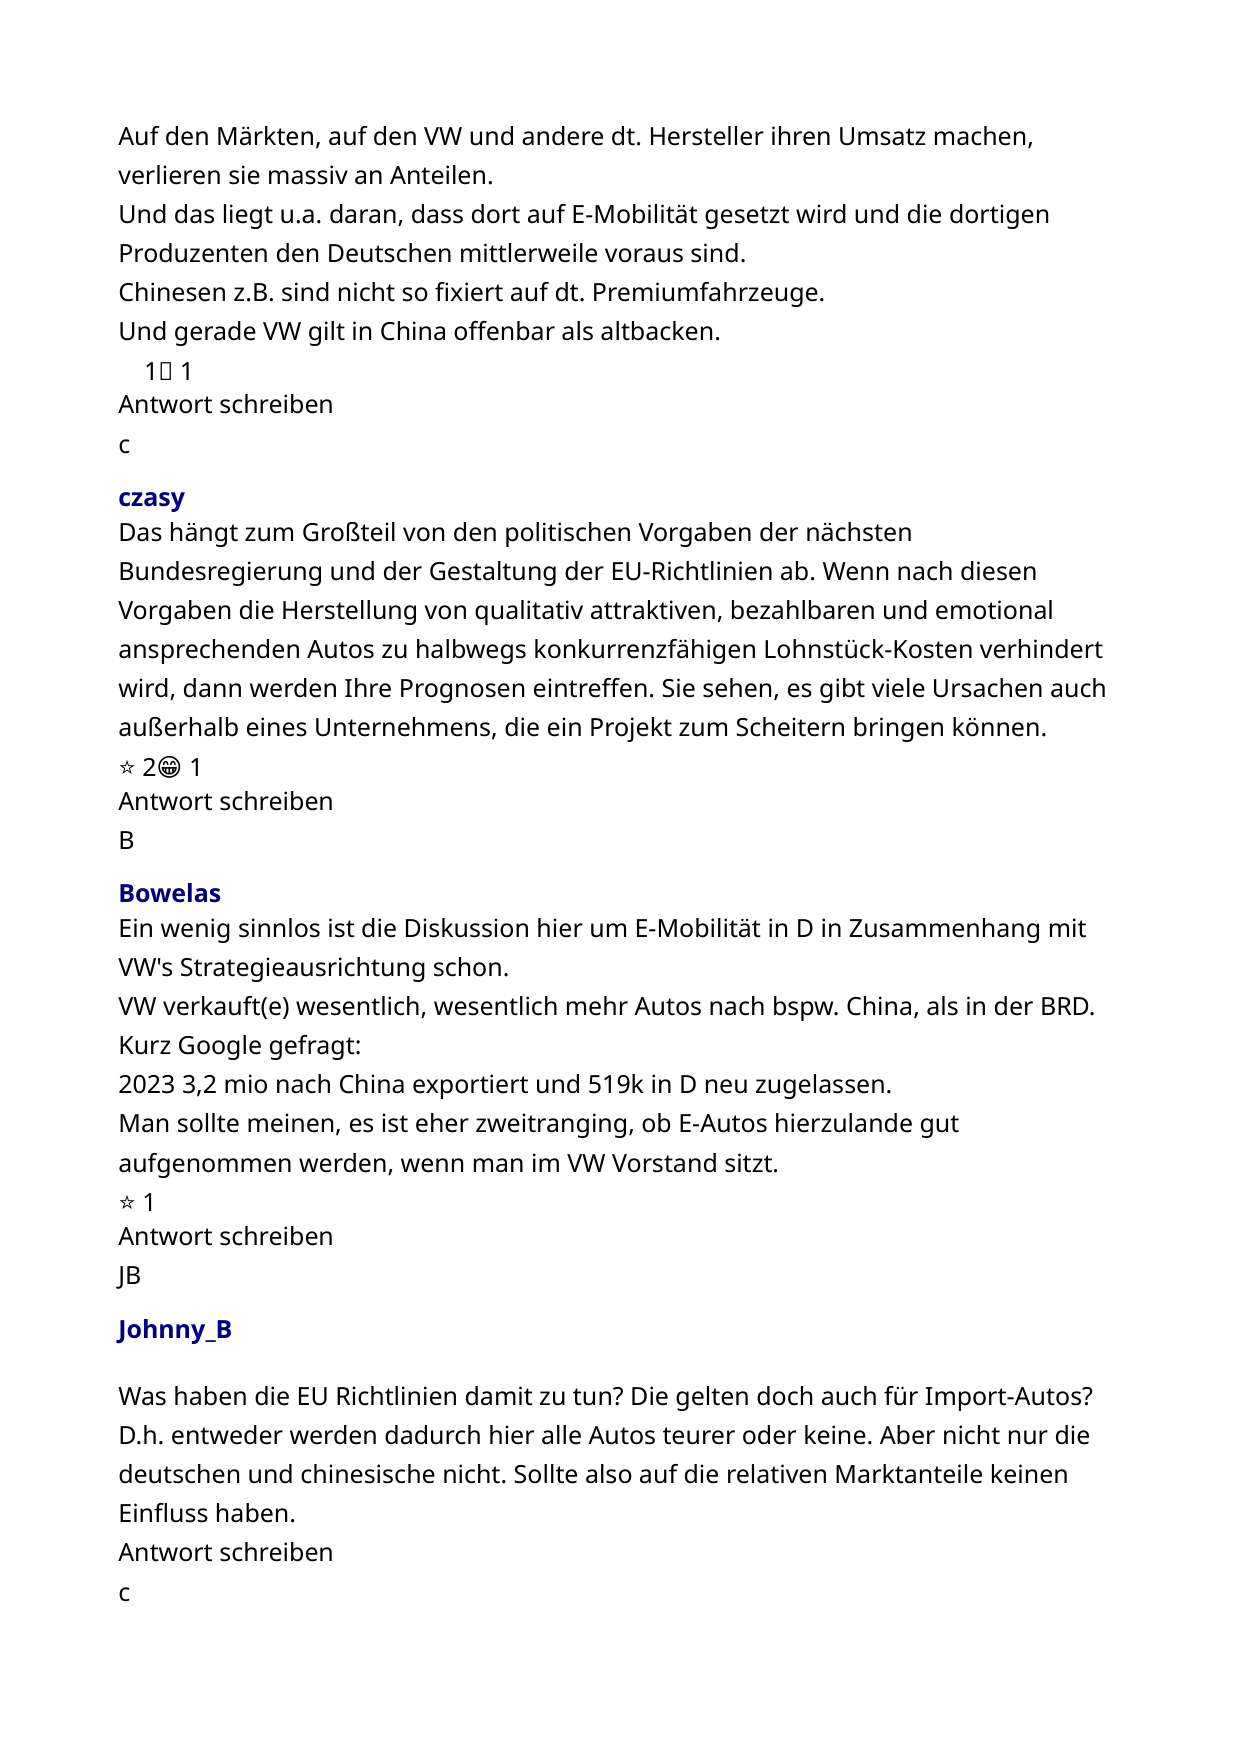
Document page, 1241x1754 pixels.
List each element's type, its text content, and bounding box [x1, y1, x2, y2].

subtitle Bowelas [118, 876, 1122, 910]
text c [118, 1574, 1122, 1608]
text ⭐️ 1 [118, 1184, 1122, 1218]
subtitle czasy [118, 480, 1122, 514]
text D.h. entweder werden dadurch hier alle Autos teurer oder keine. Aber nicht nur die deutschen und chinesische nicht. Sollte also auf die relativen Marktanteile keinen Einfluss haben. [118, 1418, 1122, 1530]
text Und gerade VW gilt in China offenbar als altbacken. [118, 314, 1122, 348]
text 2023 3,2 mio nach China exportiert und 519k in D neu zugelassen. [118, 1067, 1122, 1101]
text Kurz Google gefragt: [118, 1028, 1122, 1062]
text Antwort schreiben [118, 387, 1122, 421]
text Was haben die EU Richtlinien damit zu tun? Die gelten doch auch für Import-Autos? [118, 1378, 1122, 1412]
text B [118, 822, 1122, 856]
text Und das liegt u.a. daran, dass dort auf E-Mobilität gesetzt wird und die dortigen Produzenten den Deutschen mittlerweile voraus sind. [118, 196, 1122, 270]
text Auf den Märkten, auf den VW und andere dt. Hersteller ihren Umsatz machen, verlieren sie massiv an Anteilen. [118, 118, 1122, 191]
text Das hängt zum Großteil von den politischen Vorgaben der nächsten Bundesregierung und der Gestaltung der EU-Richtlinien ab. Wenn nach diesen Vorgaben die Herstellung von qualitativ attraktiven, bezahlbaren und emotional ansprechenden Autos zu halbwegs konkurrenzfähigen Lohnstück-Kosten verhindert wird, dann werden Ihre Prognosen eintreffen. Sie sehen, es gibt viele Ursachen auch außerhalb eines Unternehmens, die ein Projekt zum Scheitern bringen können. [118, 514, 1122, 744]
text ⭐️ 2😁 1 [118, 749, 1122, 783]
text Man sollte meinen, es ist eher zweitranging, ob E-Autos hierzulande gut aufgenommen werden, wenn man im VW Vorstand sitzt. [118, 1106, 1122, 1179]
text 🙁 1🤨 1 [118, 353, 1122, 387]
subtitle Johnny_B [118, 1311, 1122, 1345]
text c [118, 426, 1122, 460]
text Ein wenig sinnlos ist die Diskussion hier um E-Mobilität in D in Zusammenhang mit VW's Strategieausrichtung schon. [118, 910, 1122, 983]
text Antwort schreiben [118, 783, 1122, 817]
text Antwort schreiben [118, 1535, 1122, 1569]
text VW verkauft(e) wesentlich, wesentlich mehr Autos nach bspw. China, als in der BRD. [118, 988, 1122, 1023]
text Chinesen z.B. sind nicht so fixiert auf dt. Premiumfahrzeuge. [118, 275, 1122, 309]
text Antwort schreiben [118, 1218, 1122, 1252]
text JB [118, 1258, 1122, 1292]
